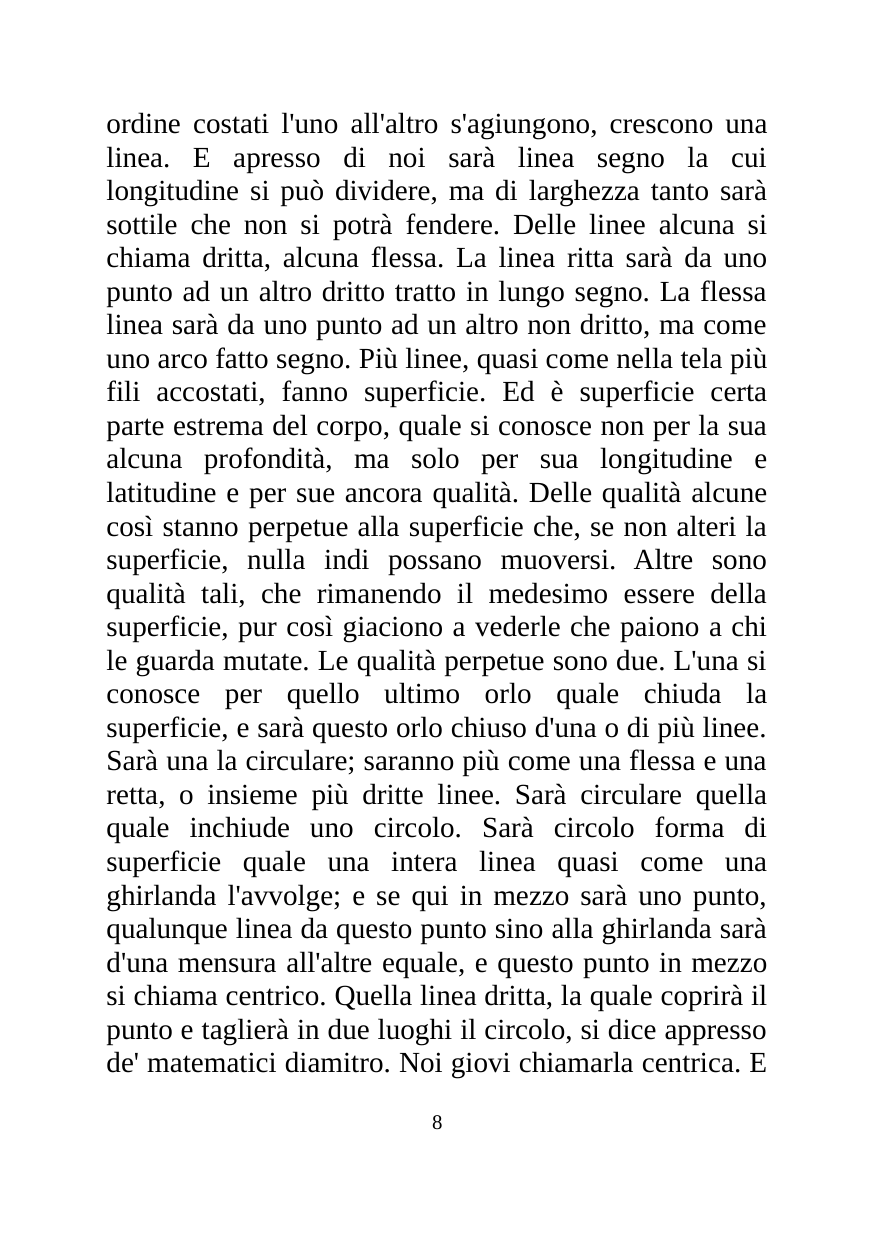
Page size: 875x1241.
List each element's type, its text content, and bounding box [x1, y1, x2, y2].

text ordine costati l'uno all'altro s'agiungono, crescono una linea. E apresso di noi sarà linea segno la cui longitudine si può dividere, ma di larghezza tanto sarà sottile che non si potrà fendere. Delle linee alcuna si chiama dritta, alcuna flessa. La linea ritta sarà da uno punto ad un altro dritto tratto in lungo segno. La flessa linea sarà da uno punto ad un altro non dritto, ma come uno arco fatto segno. Più linee, quasi come nella tela più fili accostati, fanno superficie. Ed è superficie certa parte estrema del corpo, quale si conosce non per la sua alcuna profondità, ma solo per sua longitudine e latitudine e per sue ancora qualità. Delle qualità alcune così stanno perpetue alla superficie che, se non alteri la superficie, nulla indi possano muoversi. Altre sono qualità tali, che rimanendo il medesimo essere della superficie, pur così giaciono a vederle che paiono a chi le guarda mutate. Le qualità perpetue sono due. L'una si conosce per quello ultimo orlo quale chiuda la superficie, e sarà questo orlo chiuso d'una o di più linee. Sarà una la circulare; saranno più come una flessa e una retta, o insieme più dritte linee. Sarà circulare quella quale inchiude uno circolo. Sarà circolo forma di superficie quale una intera linea quasi come una ghirlanda l'avvolge; e se qui in mezzo sarà uno punto, qualunque linea da questo punto sino alla ghirlanda sarà d'una mensura all'altre equale, e questo punto in mezzo si chiama centrico. Quella linea dritta, la quale coprirà il punto e taglierà in due luoghi il circolo, si dice appresso de' matematici diamitro. Noi giovi chiamarla centrica. E [106, 106, 768, 1079]
